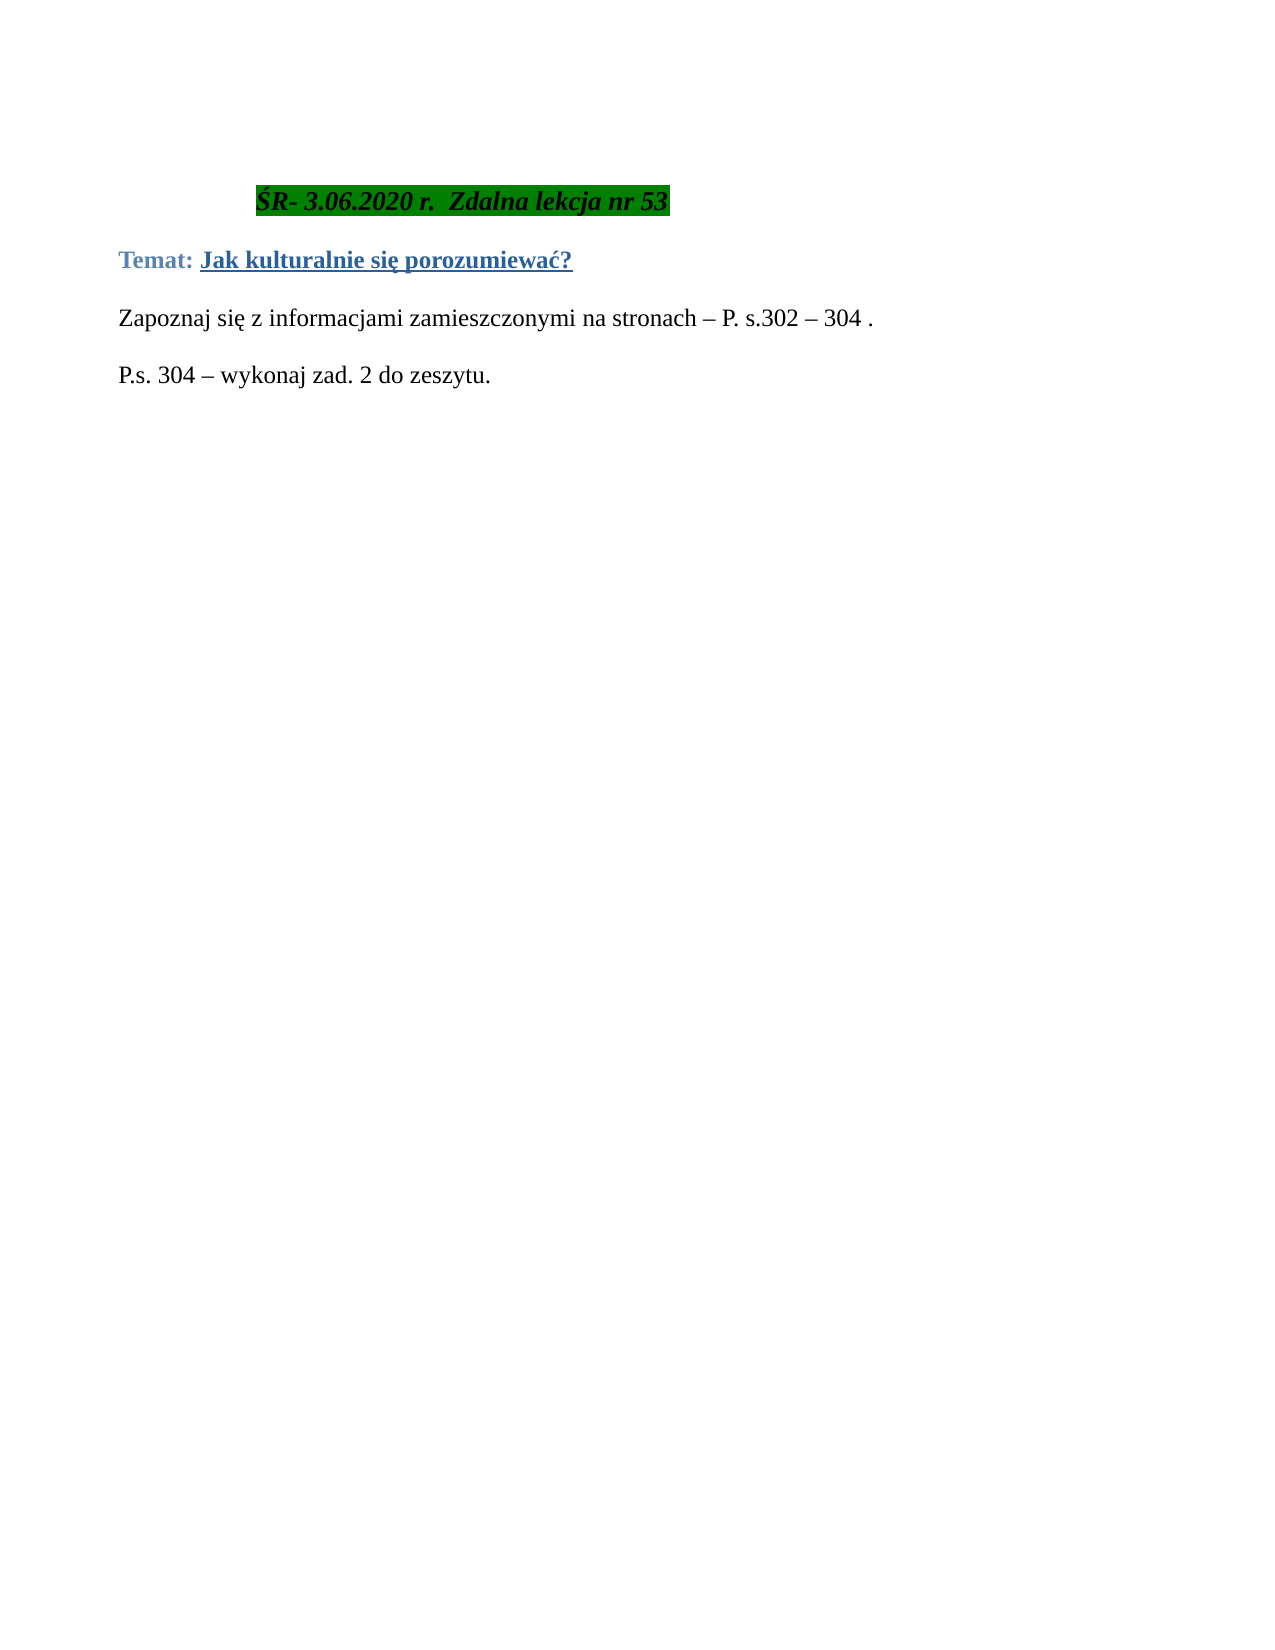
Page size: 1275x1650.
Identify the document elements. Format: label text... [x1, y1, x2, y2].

text P.s. 304 – wykonaj zad. 2 do zeszytu. [118, 360, 1157, 389]
text Zapoznaj się z informacjami zamieszczonymi na stronach – P. s.302 – 304 . [118, 303, 1157, 331]
text ŚR- 3.06.2020 r. Zdalna lekcja nr 53 [118, 185, 1157, 216]
text Temat: Jak kulturalnie się porozumiewać? [118, 245, 1157, 274]
